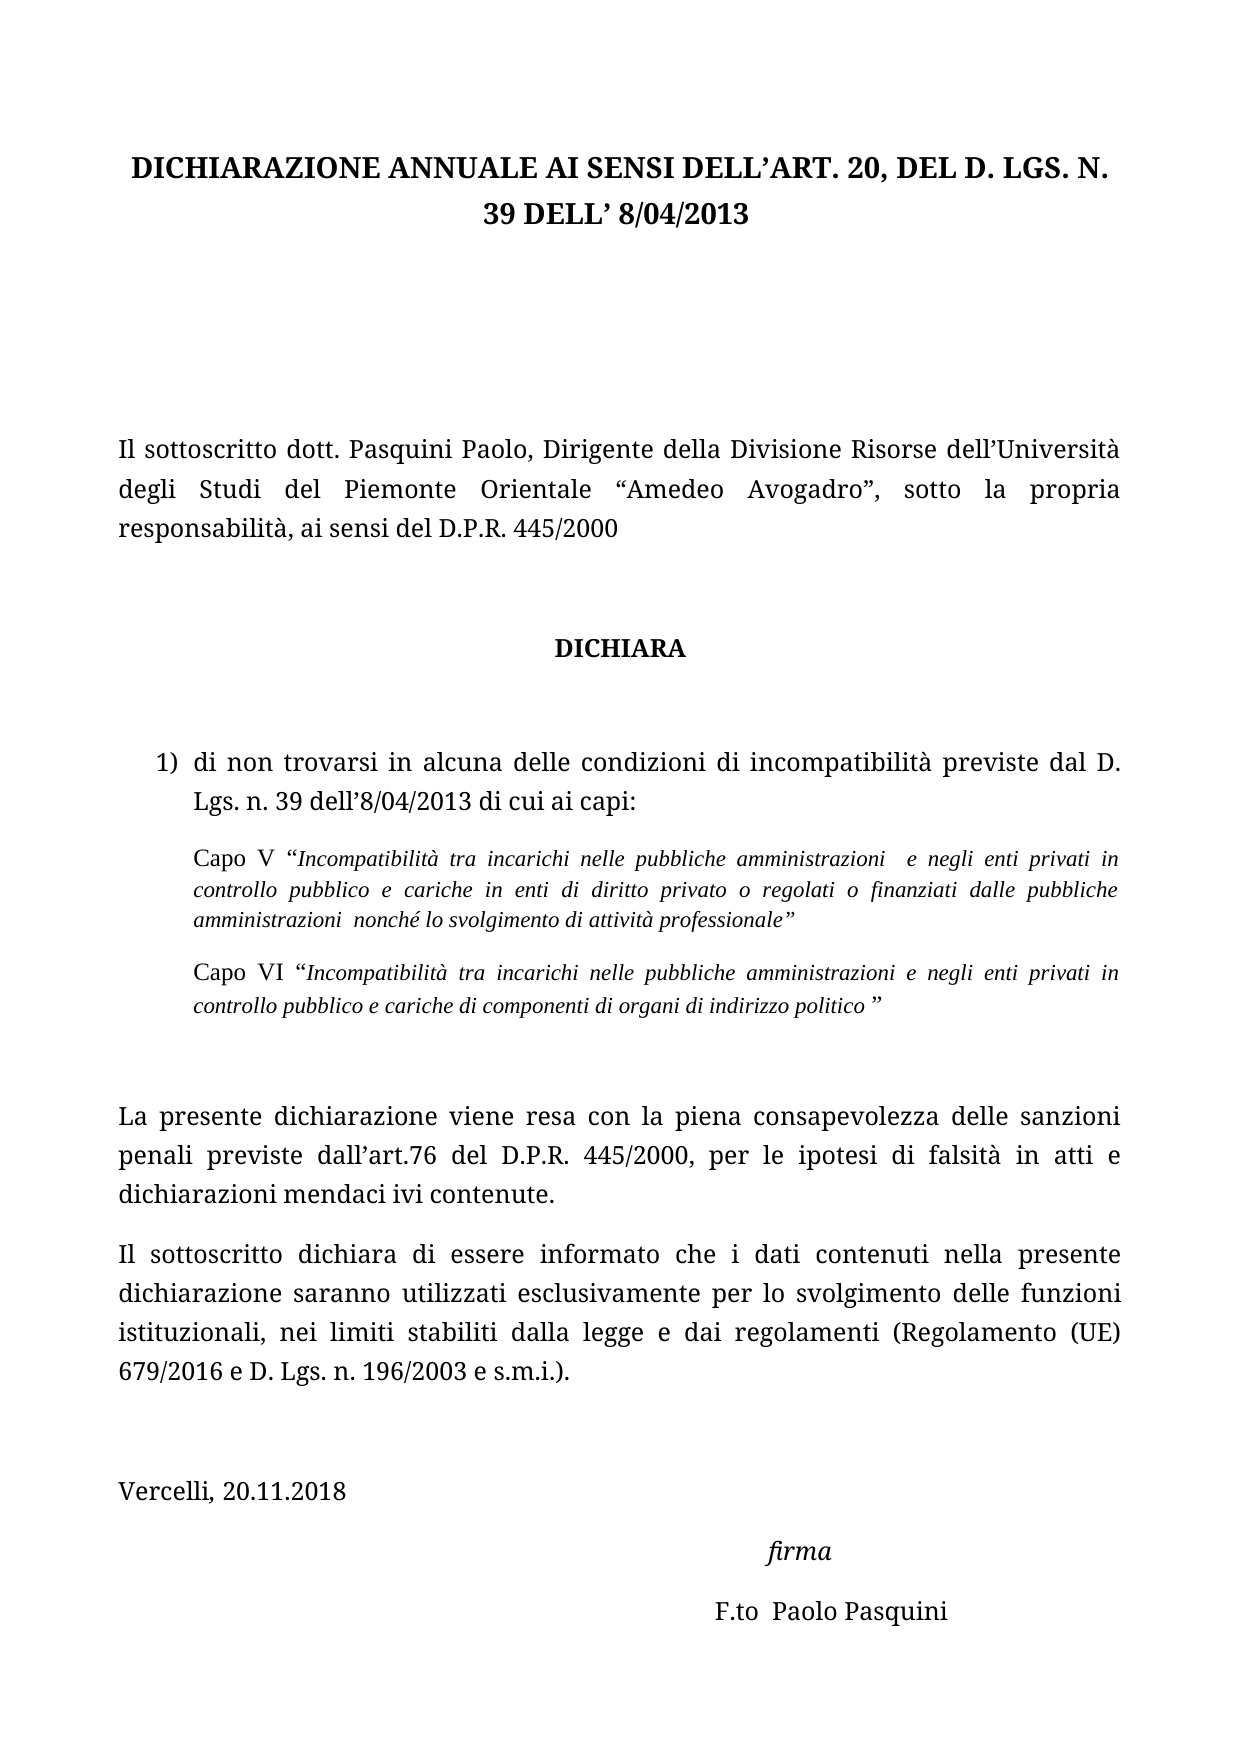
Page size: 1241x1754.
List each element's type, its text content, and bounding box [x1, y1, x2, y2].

text Capo V “Incompatibilità tra incarichi nelle pubbliche amministrazioni e negli enti privati in controllo pubblico e cariche in enti di diritto privato o regolati o finanziati dalle pubbliche amministrazioni nonché lo svolgimento di attività professionale” [193, 843, 1122, 933]
text firma [413, 1534, 1122, 1568]
text F.to Paolo Pasquini [634, 1594, 1122, 1628]
text Dichiarazione annuale ai sensi dell’art. 20, del D. Lgs. n. 39 dell’ 8/04/2013 [118, 148, 1122, 233]
text Il sottoscritto dichiara di essere informato che i dati contenuti nella presente dichiarazione saranno utilizzati esclusivamente per lo svolgimento delle funzioni istituzionali, nei limiti stabiliti dalla legge e dai regolamenti (Regolamento (UE) 679/2016 e D. Lgs. n. 196/2003 e s.m.i.). [118, 1236, 1122, 1388]
text Vercelli, 20.11.2018 [118, 1474, 1122, 1508]
text Capo VI “Incompatibilità tra incarichi nelle pubbliche amministrazioni e negli enti privati in controllo pubblico e cariche di componenti di organi di indirizzo politico ” [193, 957, 1122, 1019]
text Il sottoscritto dott. Pasquini Paolo, Dirigente della Divisione Risorse dell’Università degli Studi del Piemonte Orientale “Amedeo Avogadro”, sotto la propria responsabilità, ai sensi del D.P.R. 445/2000 [118, 432, 1122, 544]
list di non trovarsi in alcuna delle condizioni di incompatibilità previste dal D. Lgs. n. 39 dell’8/04/2013 di cui ai capi: [156, 744, 1122, 818]
text DICHIARA [118, 631, 1122, 664]
text La presente dichiarazione viene resa con la piena consapevolezza delle sanzioni penali previste dall’art.76 del D.P.R. 445/2000, per le ipotesi di falsità in atti e dichiarazioni mendaci ivi contenute. [118, 1098, 1122, 1211]
